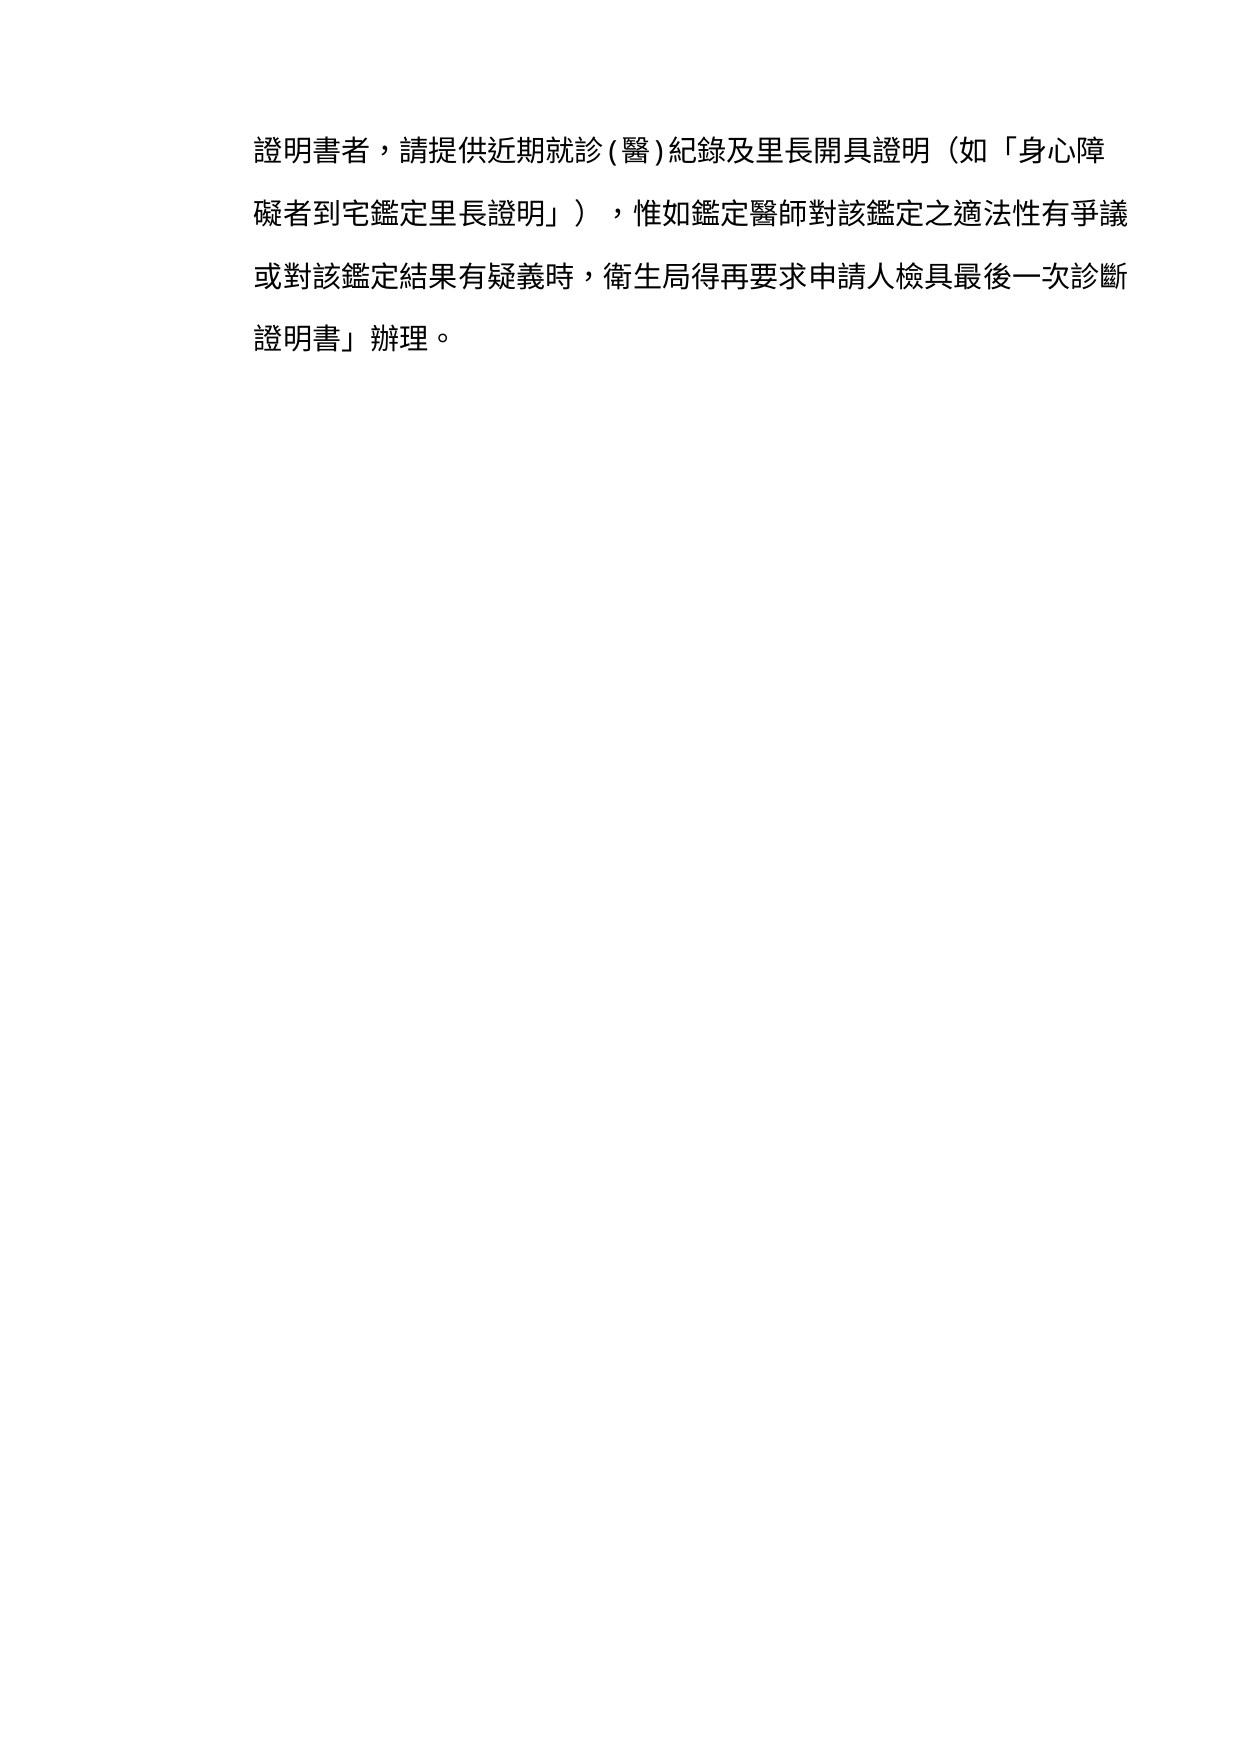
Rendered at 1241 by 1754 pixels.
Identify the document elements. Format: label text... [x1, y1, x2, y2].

text 證明書者，請提供近期就診(醫)紀錄及里長開具證明（如「身心障礙者到宅鑑定里長證明」），惟如鑑定醫師對該鑑定之適法性有爭議或對該鑑定結果有疑義時，衛生局得再要求申請人檢具最後一次診斷證明書」辦理。 [179, 108, 1134, 358]
